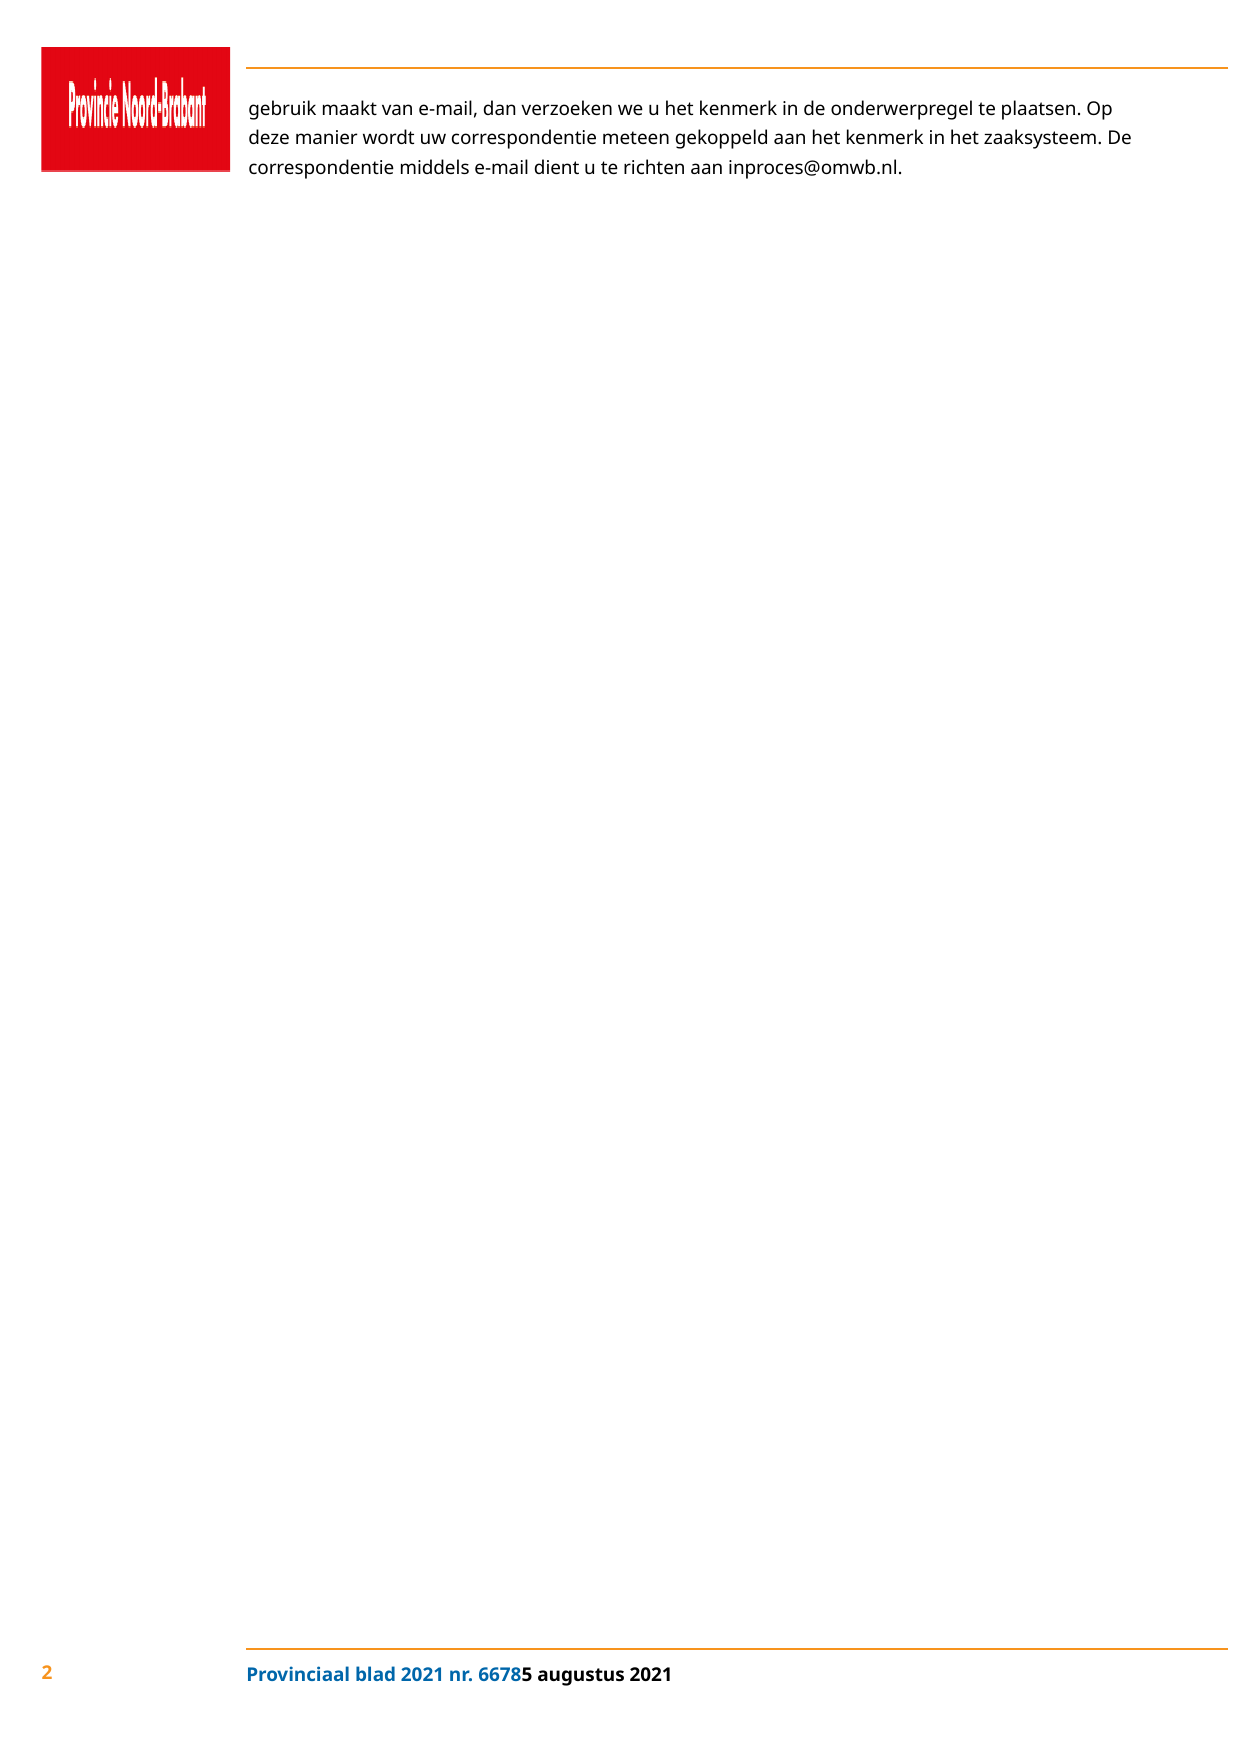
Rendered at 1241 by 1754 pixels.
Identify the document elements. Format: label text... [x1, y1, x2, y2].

picture [41, 47, 231, 172]
text gebruik maakt van e-mail, dan verzoeken we u het kenmerk in de onderwerpregel te plaatsen. Op deze manier wordt uw correspondentie meteen gekoppeld aan het kenmerk in het zaaksysteem. De correspondentie middels e-mail dient u te richten aan inproces@omwb.nl. [248, 95, 1152, 180]
